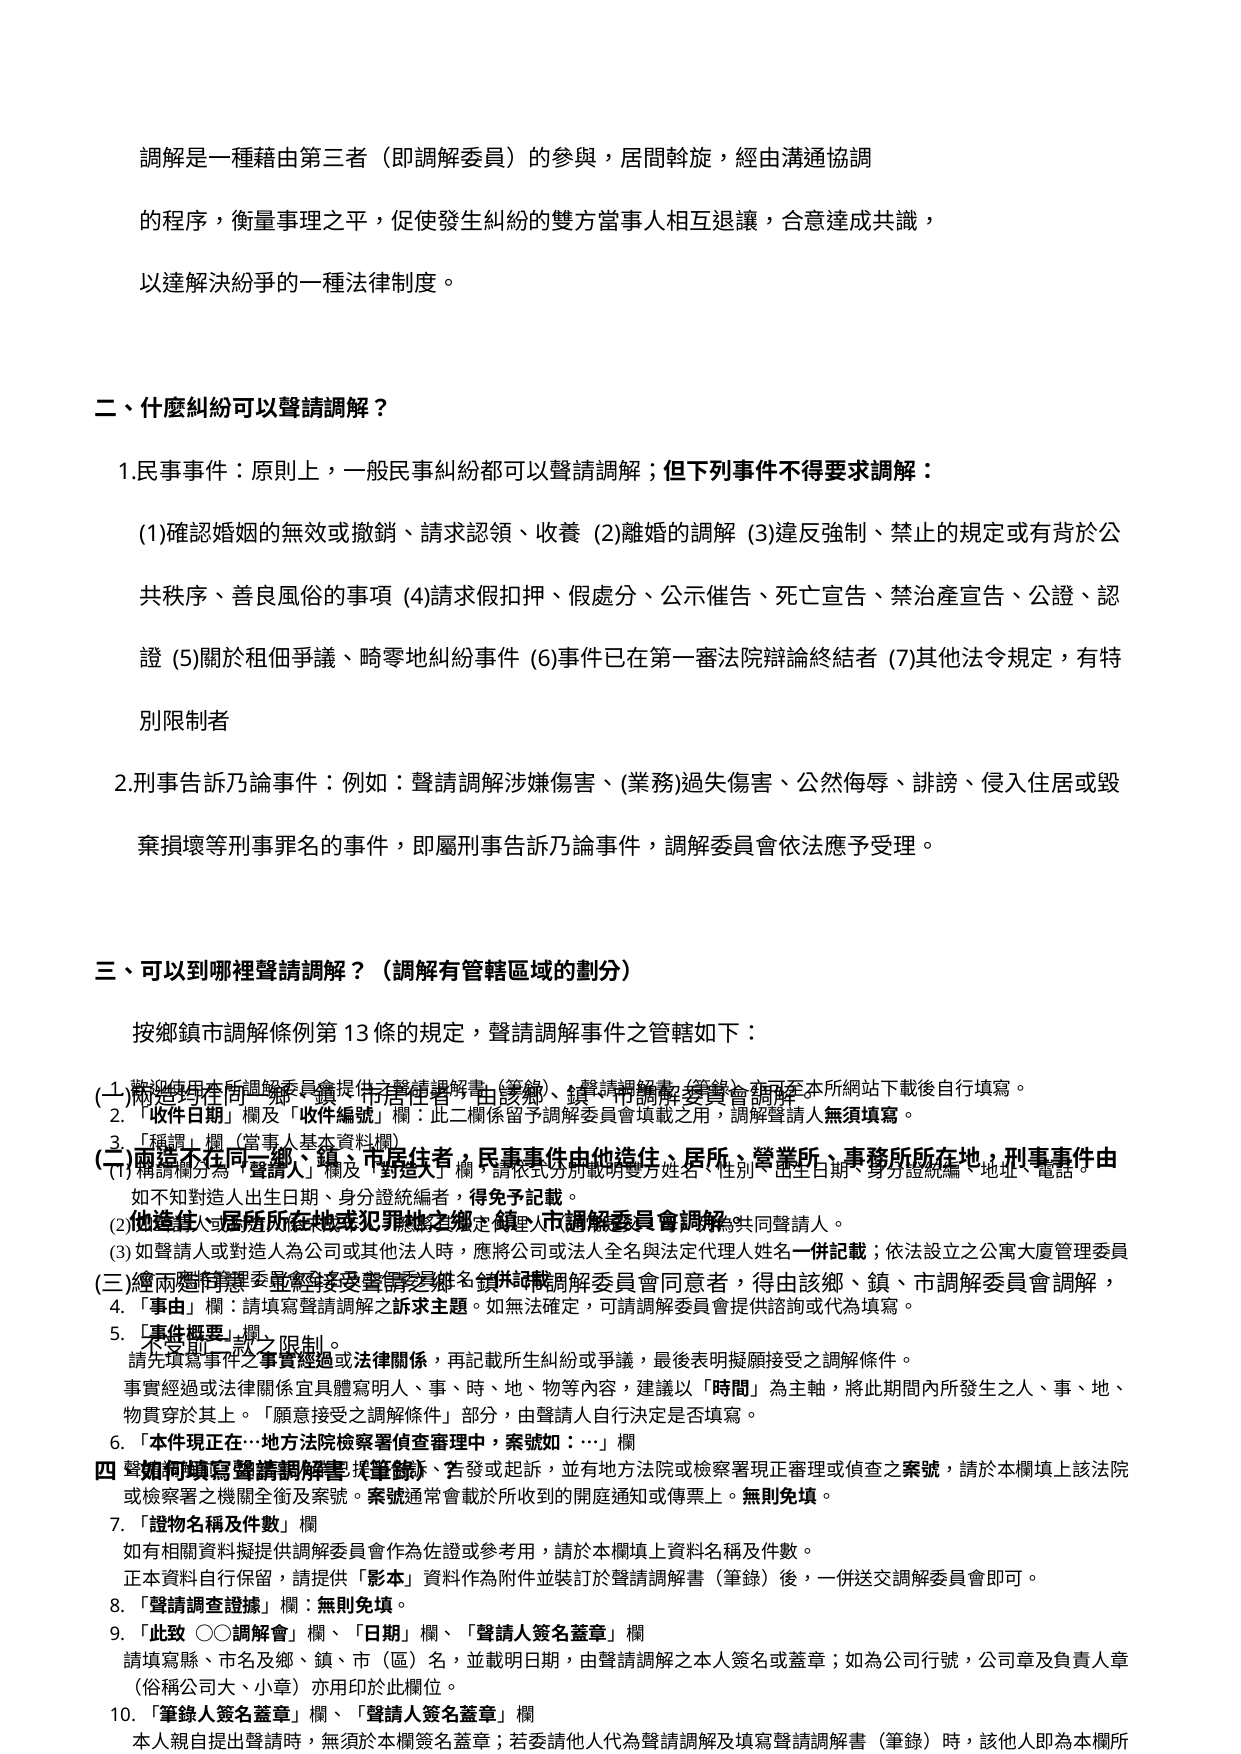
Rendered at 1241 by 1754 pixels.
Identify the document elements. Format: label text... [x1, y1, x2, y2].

text (1)確認婚姻的無效或撤銷、請求認領、收養 (2)離婚的調解 (3)違反強制、禁止的規定或有背於公共秩序、善良風俗的事項 (4)請求假扣押、假處分、公示催告、死亡宣告、禁治產宣告、公證、認證 (5)關於租佃爭議、畸零地糾紛事件 (6)事件已在第一審法院辯論終結者 (7)其他法令規定，有特別限制者 [139, 490, 1122, 740]
text 四、如何填寫聲請調解書（筆錄）？ [94, 1428, 1122, 1490]
text (一)兩造均在同一鄉、鎮、市居住者，由該鄉、鎮、市調解委員會調解。 [94, 1053, 1122, 1115]
text (三)經兩造同意，並經接受聲請之鄉、鎮、市調解委員會同意者，得由該鄉、鎮、市調解委員會調解，不受前二款之限制。 [94, 1240, 1122, 1365]
text 三、可以到哪裡聲請調解？（調解有管轄區域的劃分） [94, 928, 1122, 990]
text 1.民事事件：原則上，一般民事糾紛都可以聲請調解；但下列事件不得要求調解： [94, 428, 1122, 490]
text 的程序，衡量事理之平，促使發生糾紛的雙方當事人相互退讓，合意達成共識， [128, 178, 1122, 240]
text 二、什麼糾紛可以聲請調解？ [94, 365, 1122, 428]
text 2.刑事告訴乃論事件：例如：聲請調解涉嫌傷害、(業務)過失傷害、公然侮辱、誹謗、侵入住居或毀棄損壞等刑事罪名的事件，即屬刑事告訴乃論事件，調解委員會依法應予受理。 [114, 740, 1122, 865]
text 調解是一種藉由第三者（即調解委員）的參與，居間斡旋，經由溝通協調 [128, 115, 1122, 178]
text 以達解決紛爭的一種法律制度。 [128, 240, 1122, 303]
text 按鄉鎮市調解條例第13條的規定，聲請調解事件之管轄如下： [132, 990, 1122, 1053]
text (二)兩造不在同一鄉、鎮、市居住者，民事事件由他造住、居所、營業所、事務所所在地，刑事事件由他造住、居所所在地或犯罪地之鄉、鎮、市調解委員會調解。 [94, 1115, 1122, 1240]
